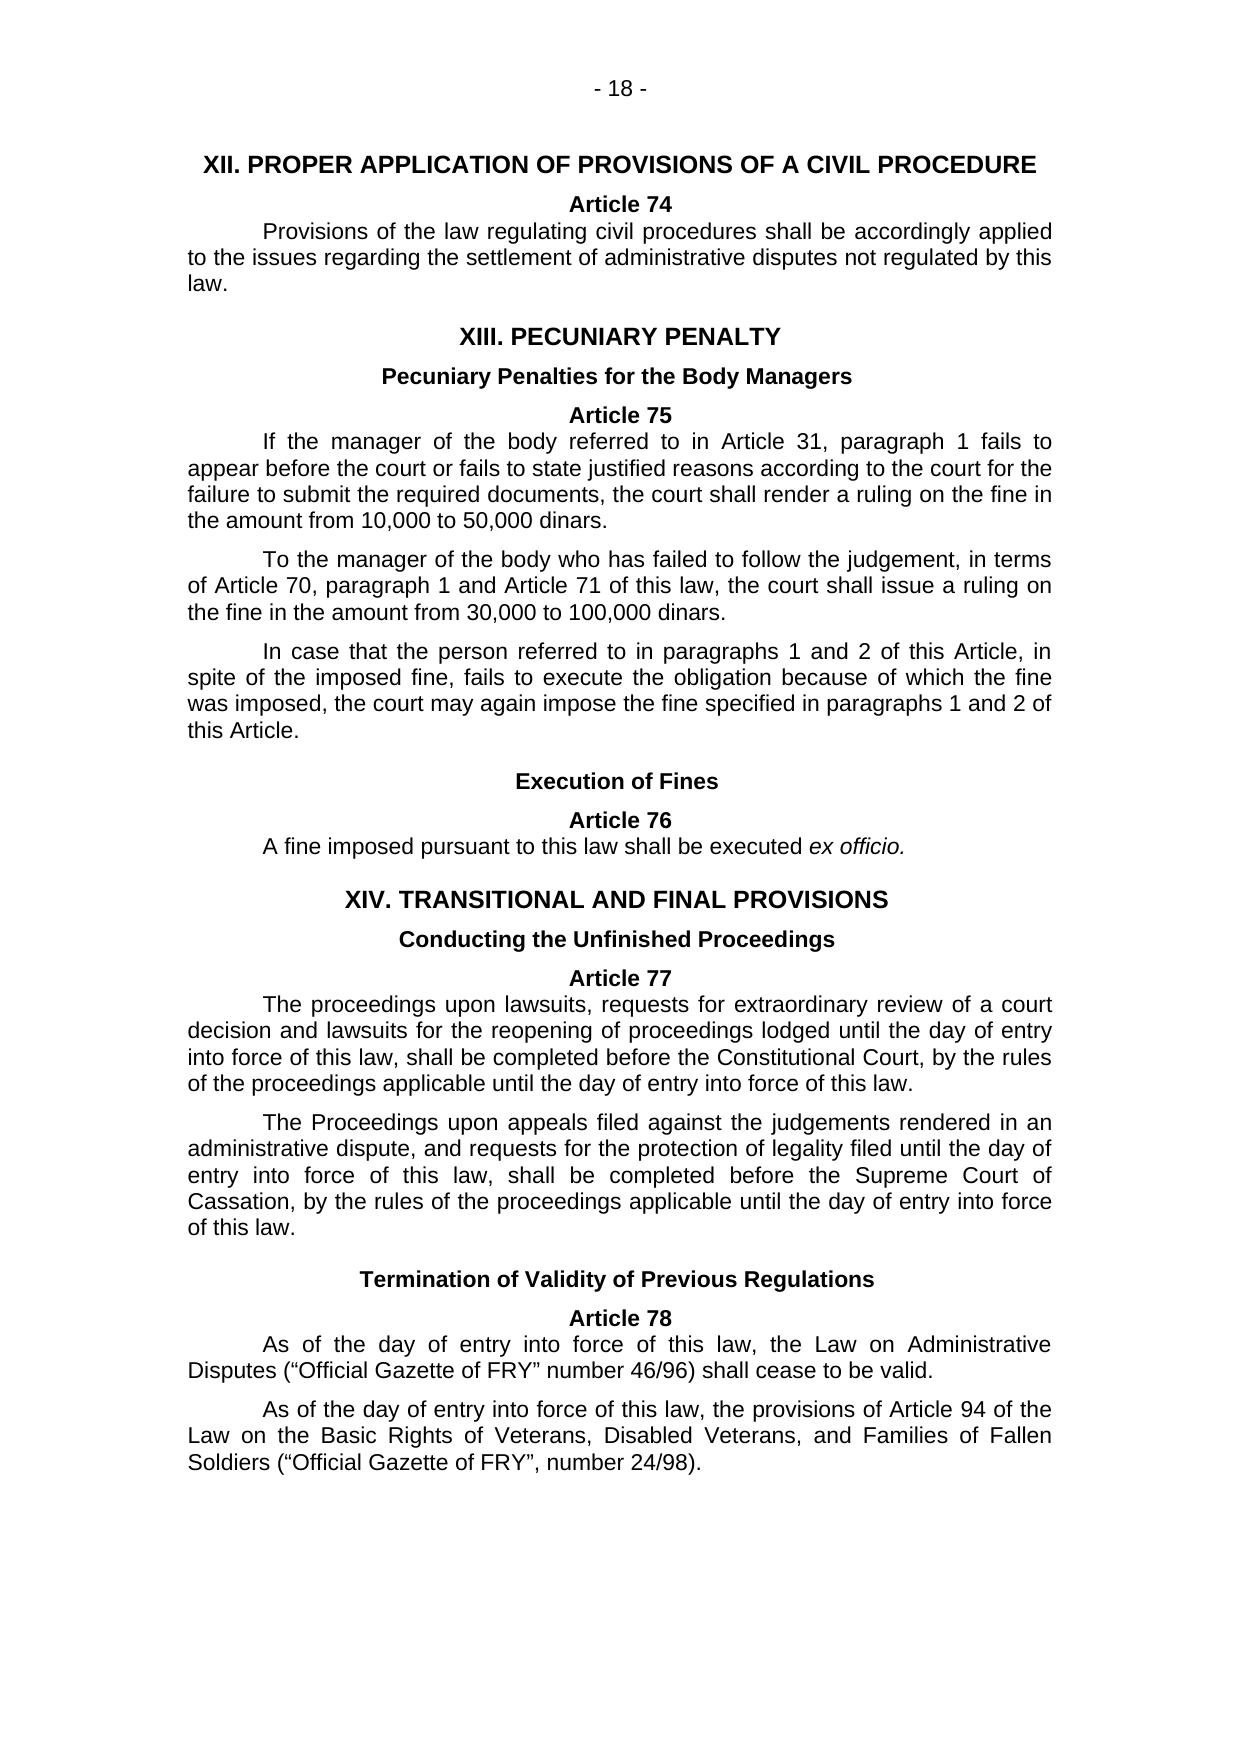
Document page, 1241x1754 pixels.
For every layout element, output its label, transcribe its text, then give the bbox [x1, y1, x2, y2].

text Termination of Validity of Previous Regulations [262, 1266, 978, 1292]
text XII. PROPER APPLICATION OF PROVISIONS OF A civil procedure [202, 150, 1038, 179]
text Article 75 [262, 402, 978, 428]
text As of the day of entry into force of this law, the Law on Administrative Disputes (“Official Gazette of FRY” number 46/96) shall cease to be valid. [187, 1331, 1053, 1384]
text To the manager of the body who has failed to follow the judgement, in terms of Article 70, paragraph 1 and Article 71 of this law, the court shall issue a ruling on the fine in the amount from 30,000 to 100,000 dinars. [187, 546, 1053, 625]
text In case that the person referred to in paragraphs 1 and 2 of this Article, in spite of the imposed fine, fails to execute the obligation because of which the fine was imposed, the court may again impose the fine specified in paragraphs 1 and 2 of this Article. [187, 638, 1053, 743]
text Provisions of the law regulating civil procedures shall be accordingly applied to the issues regarding the settlement of administrative disputes not regulated by this law. [187, 218, 1053, 297]
text Article 76 [262, 807, 978, 833]
text Article 77 [262, 965, 978, 991]
text The proceedings upon lawsuits, requests for extraordinary review of a court decision and lawsuits for the reopening of proceedings lodged until the day of entry into force of this law, shall be completed before the Constitutional Court, by the rules of the proceedings applicable until the day of entry into force of this law. [187, 991, 1053, 1096]
text XIV. TRANSITIONAL AND FINAL PROVISIONS [202, 884, 1038, 913]
text Article 74 [262, 191, 978, 218]
text Conducting the Unfinished Proceedings [262, 926, 978, 952]
text Article 78 [262, 1304, 978, 1331]
text XIII. PECUNIARY PENALTY [202, 322, 1038, 350]
text A fine imposed pursuant to this law shall be executed ex officio. [187, 833, 1053, 859]
text Execution of Fines [262, 768, 978, 794]
text As of the day of entry into force of this law, the provisions of Article 94 of the Law on the Basic Rights of Veterans, Disabled Veterans, and Families of Fallen Soldiers (“Official Gazette of FRY”, number 24/98). [187, 1396, 1053, 1475]
text If the manager of the body referred to in Article 31, paragraph 1 fails to appear before the court or fails to state justified reasons according to the court for the failure to submit the required documents, the court shall render a ruling on the fine in the amount from 10,000 to 50,000 dinars. [187, 428, 1053, 533]
text The Proceedings upon appeals filed against the judgements rendered in an administrative dispute, and requests for the protection of legality filed until the day of entry into force of this law, shall be completed before the Supreme Court of Cassation, by the rules of the proceedings applicable until the day of entry into force of this law. [187, 1109, 1053, 1241]
text Pecuniary Penalties for the Body Managers [262, 363, 978, 389]
